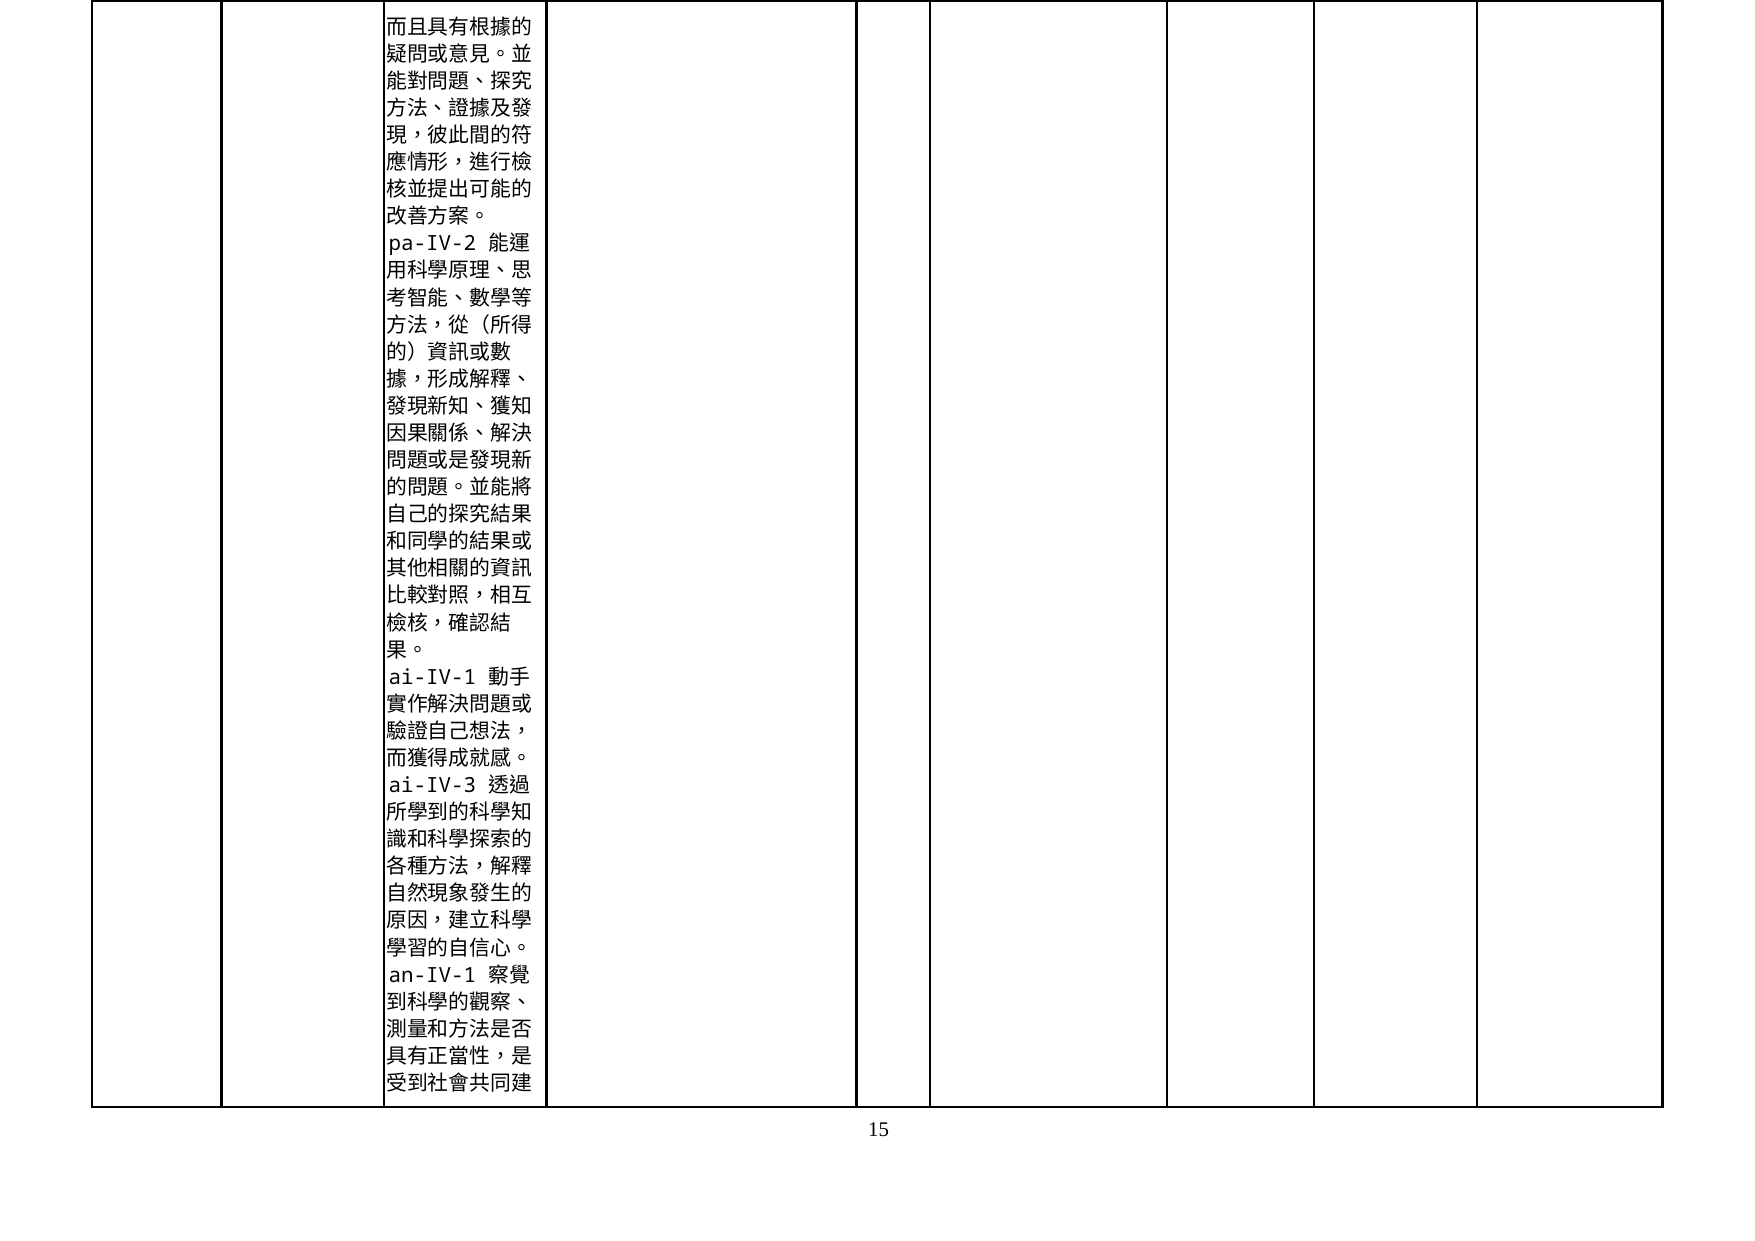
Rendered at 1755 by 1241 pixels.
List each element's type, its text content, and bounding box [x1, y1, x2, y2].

table_cell [223, 2, 383, 1106]
table_cell [1478, 2, 1661, 1106]
table_cell 而且具有根據的疑問或意見。並能對問題、探究方法、證據及發現，彼此間的符應情形，進行檢核並提出可能的改善方案。 pa-IV-2 能運用科學原理、思考智能、數學等方法，從（所得的）資訊或數據，形成解釋、發現新知、獲知因果關係、解決問題或是發現新的問題。並能將自己的探究結果和同學的結果或其他相關的資訊比較對照，相互檢核，確認結果。 ai-IV-1 動手實作解決問題或驗證自己想法，而獲得成就感。 ai-IV-3 透過所學到的科學知識和科學探索的各種方法，解釋自然現象發生的原因，建立科學學習的自信心。 an-IV-1 察覺到科學的觀察、測量和方法是否具有正當性，是受到社會共同建 [385, 2, 545, 1106]
table_cell [931, 2, 1166, 1106]
table_cell [1315, 2, 1476, 1106]
table_cell [858, 2, 929, 1106]
table_cell [93, 2, 220, 1106]
table_cell [548, 2, 855, 1106]
table_cell [1168, 2, 1313, 1106]
